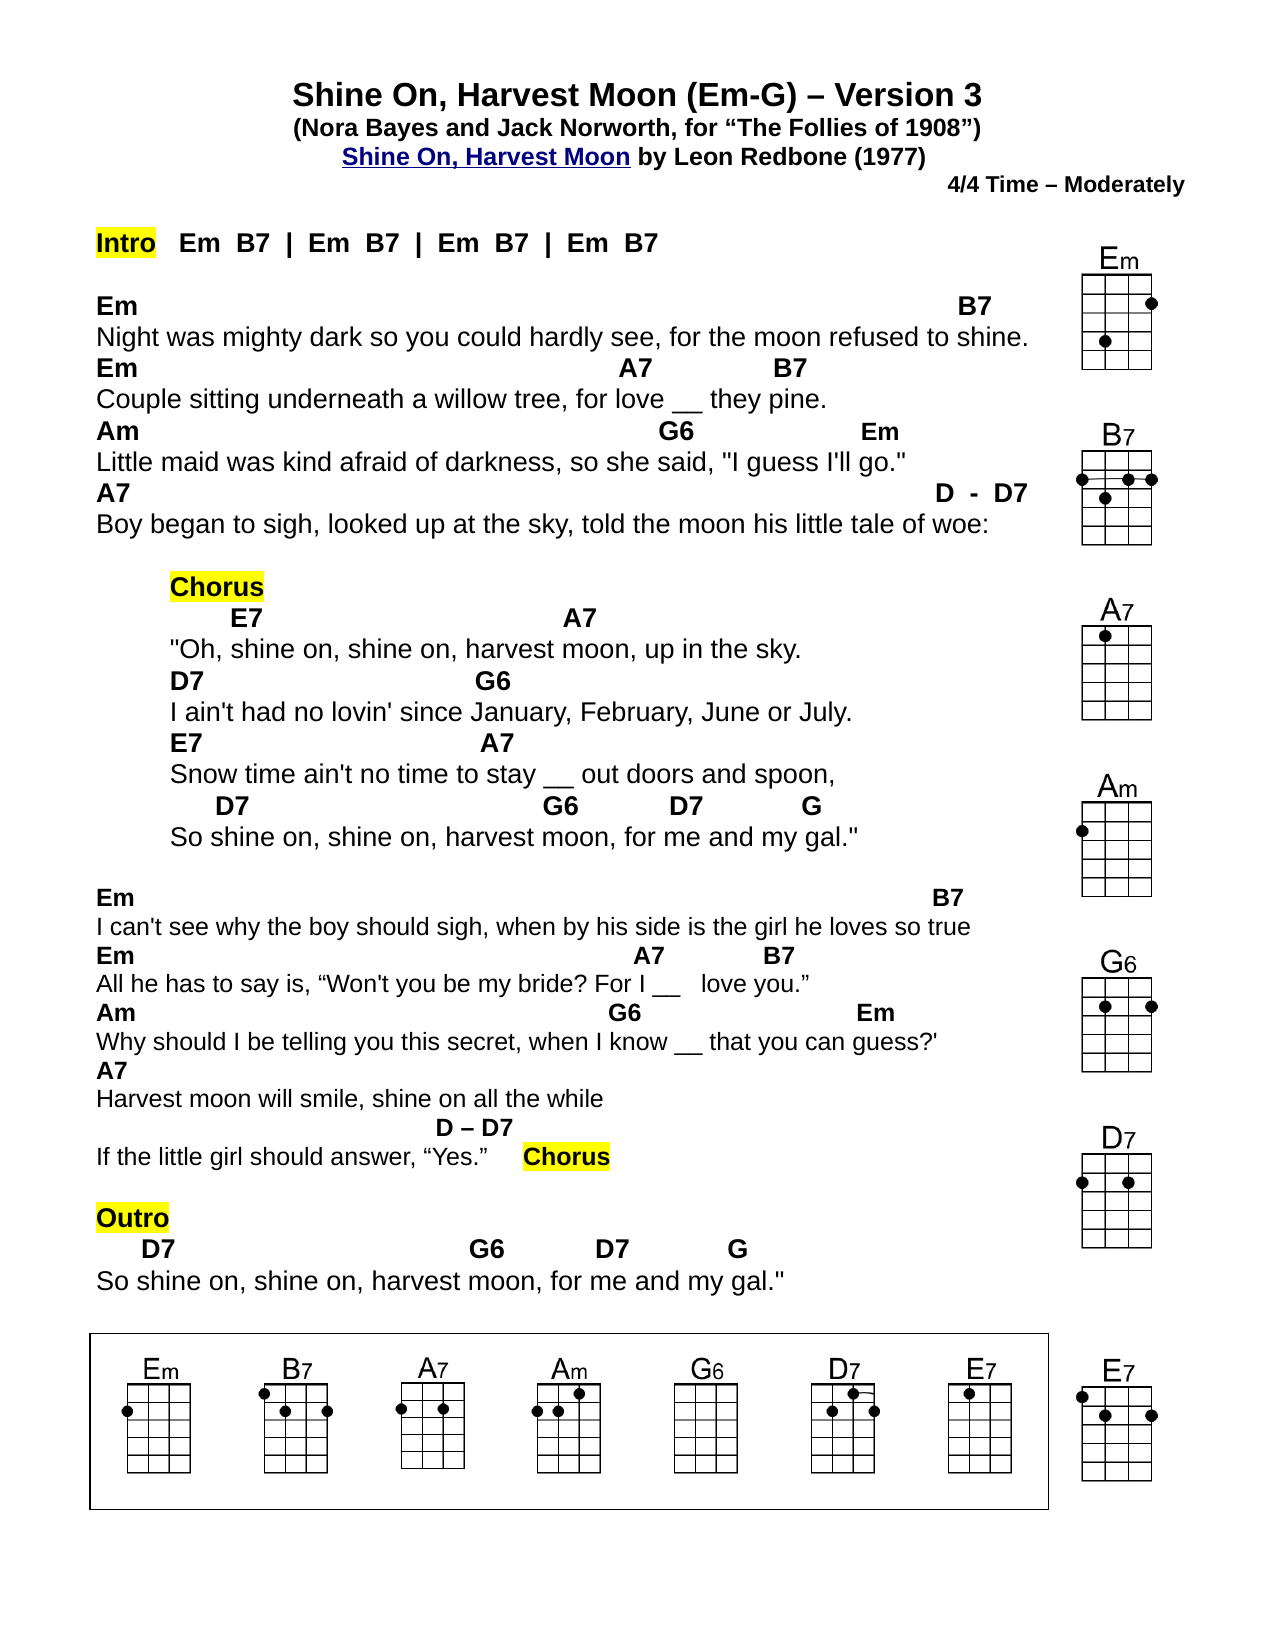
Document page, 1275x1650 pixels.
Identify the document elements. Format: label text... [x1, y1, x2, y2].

picture [1063, 578, 1170, 738]
picture [1063, 227, 1170, 388]
table_header [1049, 221, 1185, 398]
picture [1063, 1339, 1170, 1499]
table_cell [638, 1334, 774, 1509]
table_cell [1049, 1100, 1185, 1333]
table_cell [1049, 749, 1185, 925]
picture [521, 1339, 617, 1490]
text (Nora Bayes and Jack Norworth, for “The Follies of 1908”) [90, 113, 1185, 142]
picture [247, 1339, 344, 1490]
text Shine On, Harvest Moon by Leon Redbone (1977) [90, 142, 1185, 171]
table_cell [1049, 1333, 1185, 1509]
text Shine On, Harvest Moon (Em-G) – Version 3 [90, 75, 1185, 113]
picture [384, 1339, 481, 1485]
picture [1063, 403, 1170, 563]
picture [1063, 754, 1170, 915]
table_cell [1049, 925, 1185, 1100]
table_cell [911, 1334, 1048, 1509]
table_cell [774, 1334, 911, 1509]
table_cell [1049, 398, 1185, 573]
table_cell [91, 1334, 227, 1509]
picture [657, 1339, 754, 1490]
table_cell [227, 1334, 364, 1509]
picture [110, 1339, 207, 1490]
table_cell [501, 1334, 637, 1509]
table_cell [364, 1334, 501, 1509]
picture [794, 1339, 891, 1490]
text 4/4 Time – Moderately [90, 171, 1185, 197]
table_header Intro Em B7 | Em B7 | Em B7 | Em B7 Em B7 Night was mighty dark so you could hardly see, for the moon refused to shine. Em A7 B7 Couple sitting underneath a willow tree, for love __ they pine. Am G6 Em Little maid was kind afraid of darkness, so she said, "I guess I'll go." A7 D - D7 Boy began to sigh, looked up at the sky, told the moon his little tale of woe: Chorus E7 A7 "Oh, shine on, shine on, harvest moon, up in the sky. D7 G6 I ain't had no lovin' since January, February, June or July. E7 A7 Snow time ain't no time to stay __ out doors and spoon, D7 G6 D7 G So shine on, shine on, harvest moon, for me and my gal." Em B7 I can't see why the boy should sigh, when by his side is the girl he loves so true Em A7 B7 All he has to say is, “Won't you be my bride? For I __ love you.” Am G6 Em Why should I be telling you this secret, when I know __ that you can guess?' A7 Harvest moon will smile, shine on all the while D – D7 If the little girl should answer, “Yes.” Chorus Outro D7 G6 D7 G So shine on, shine on, harvest moon, for me and my gal." [90, 221, 1048, 1333]
picture [1063, 1106, 1170, 1266]
table_cell [1049, 573, 1185, 748]
picture [1063, 931, 1170, 1090]
picture [931, 1339, 1028, 1490]
